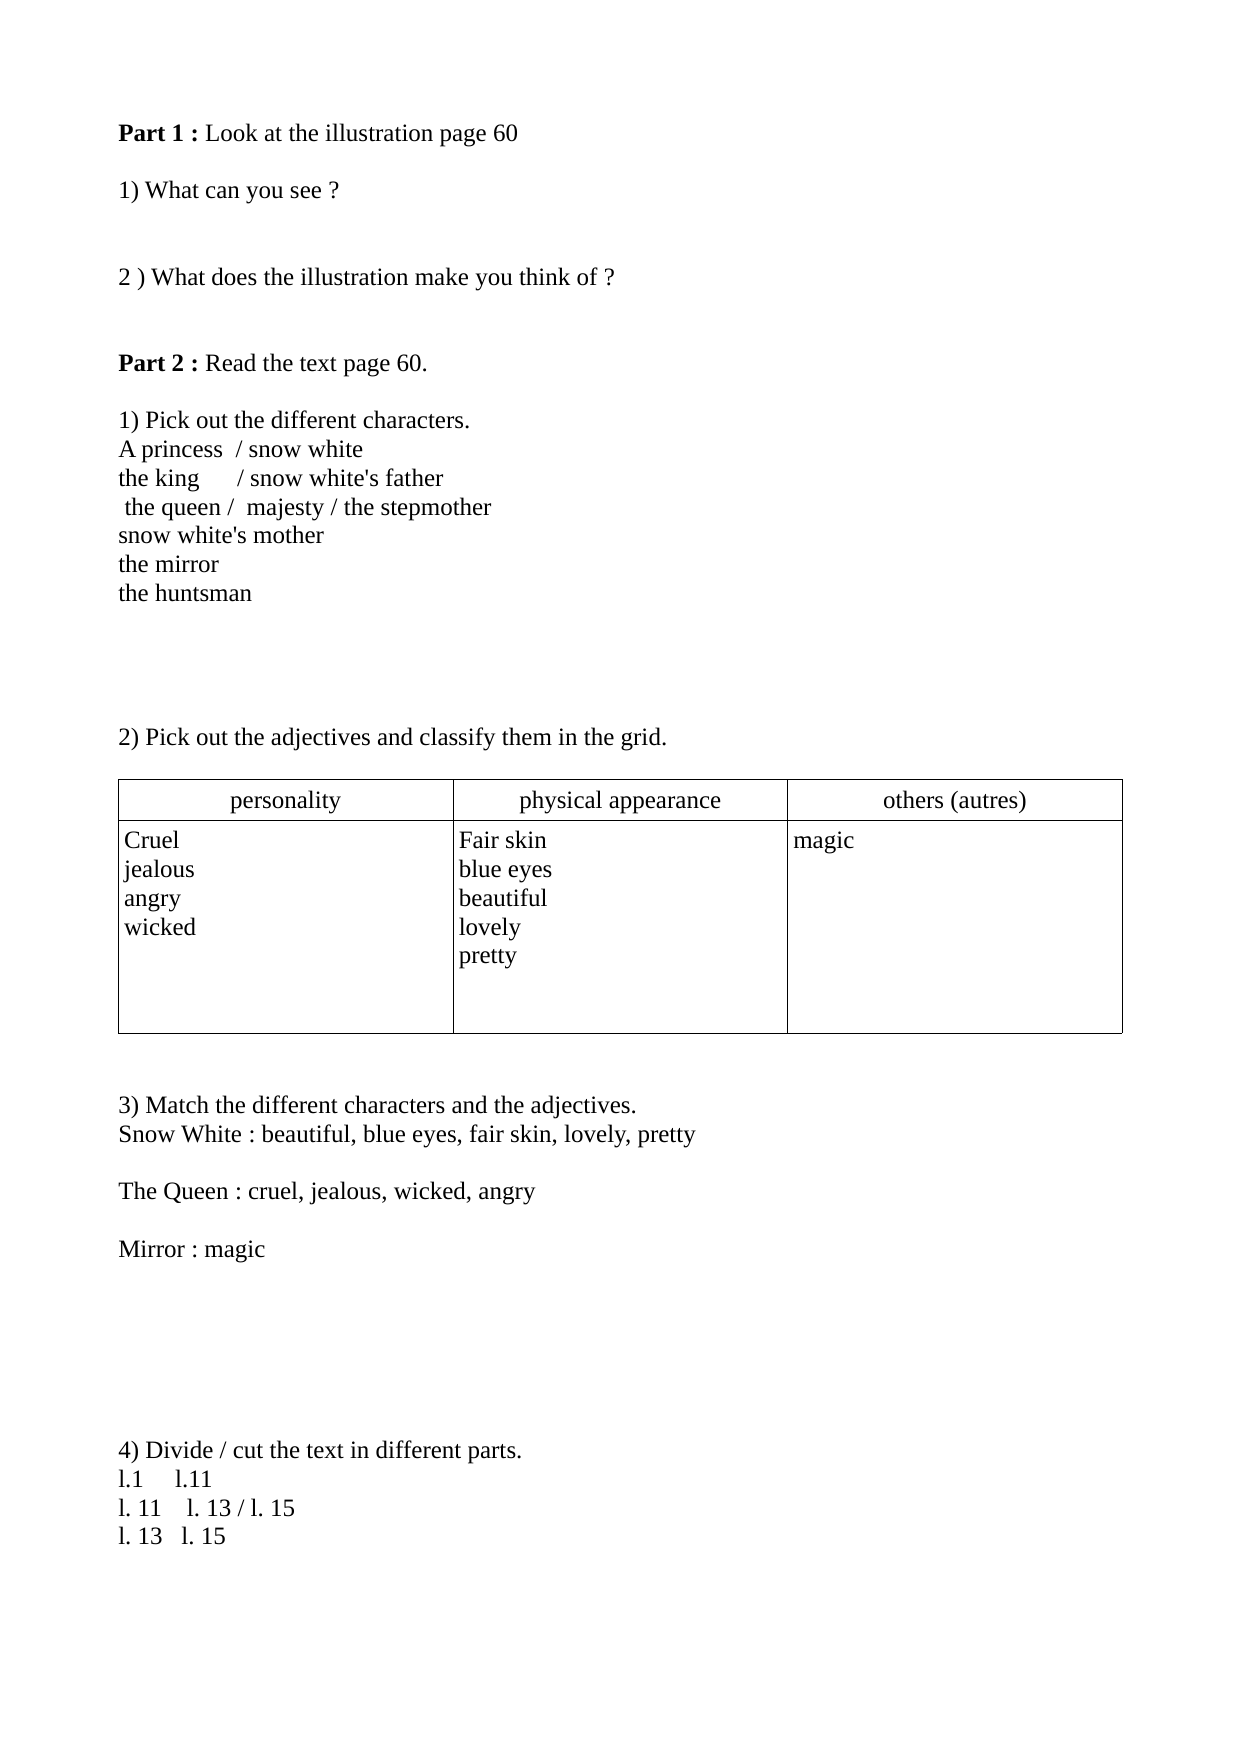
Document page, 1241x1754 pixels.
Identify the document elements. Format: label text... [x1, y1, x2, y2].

text 1) What can you see ? [118, 176, 1122, 204]
text the mirror [118, 549, 1122, 578]
text 4) Divide / cut the text in different parts. [118, 1435, 1122, 1464]
text the huntsman [118, 578, 1122, 607]
text the queen / majesty / the stepmother [118, 492, 1122, 521]
table_cell Cruel jealous angry wicked [119, 821, 453, 1032]
table_header others (autres) [788, 780, 1122, 820]
text 2) Pick out the adjectives and classify them in the grid. [118, 722, 1122, 751]
text Snow White : beautiful, blue eyes, fair skin, lovely, pretty [118, 1119, 1122, 1148]
text 1) Pick out the different characters. [118, 406, 1122, 434]
text the king / snow white's father [118, 463, 1122, 492]
text l. 11 l. 13 / l. 15 [118, 1493, 1122, 1521]
text snow white's mother [118, 521, 1122, 549]
table_cell magic [788, 821, 1122, 1032]
text l. 13 l. 15 [118, 1521, 1122, 1550]
text 3) Match the different characters and the adjectives. [118, 1090, 1122, 1119]
table_header personality [119, 780, 453, 820]
text 2 ) What does the illustration make you think of ? [118, 262, 1122, 291]
text The Queen : cruel, jealous, wicked, angry [118, 1176, 1122, 1205]
table_cell Fair skin blue eyes beautiful lovely pretty [454, 821, 787, 1032]
text Mirror : magic [118, 1234, 1122, 1263]
text Part 1 : Look at the illustration page 60 [118, 118, 1122, 147]
text A princess / snow white [118, 434, 1122, 463]
text Part 2 : Read the text page 60. [118, 348, 1122, 377]
text l.1 l.11 [118, 1464, 1122, 1493]
table_header physical appearance [454, 780, 787, 820]
